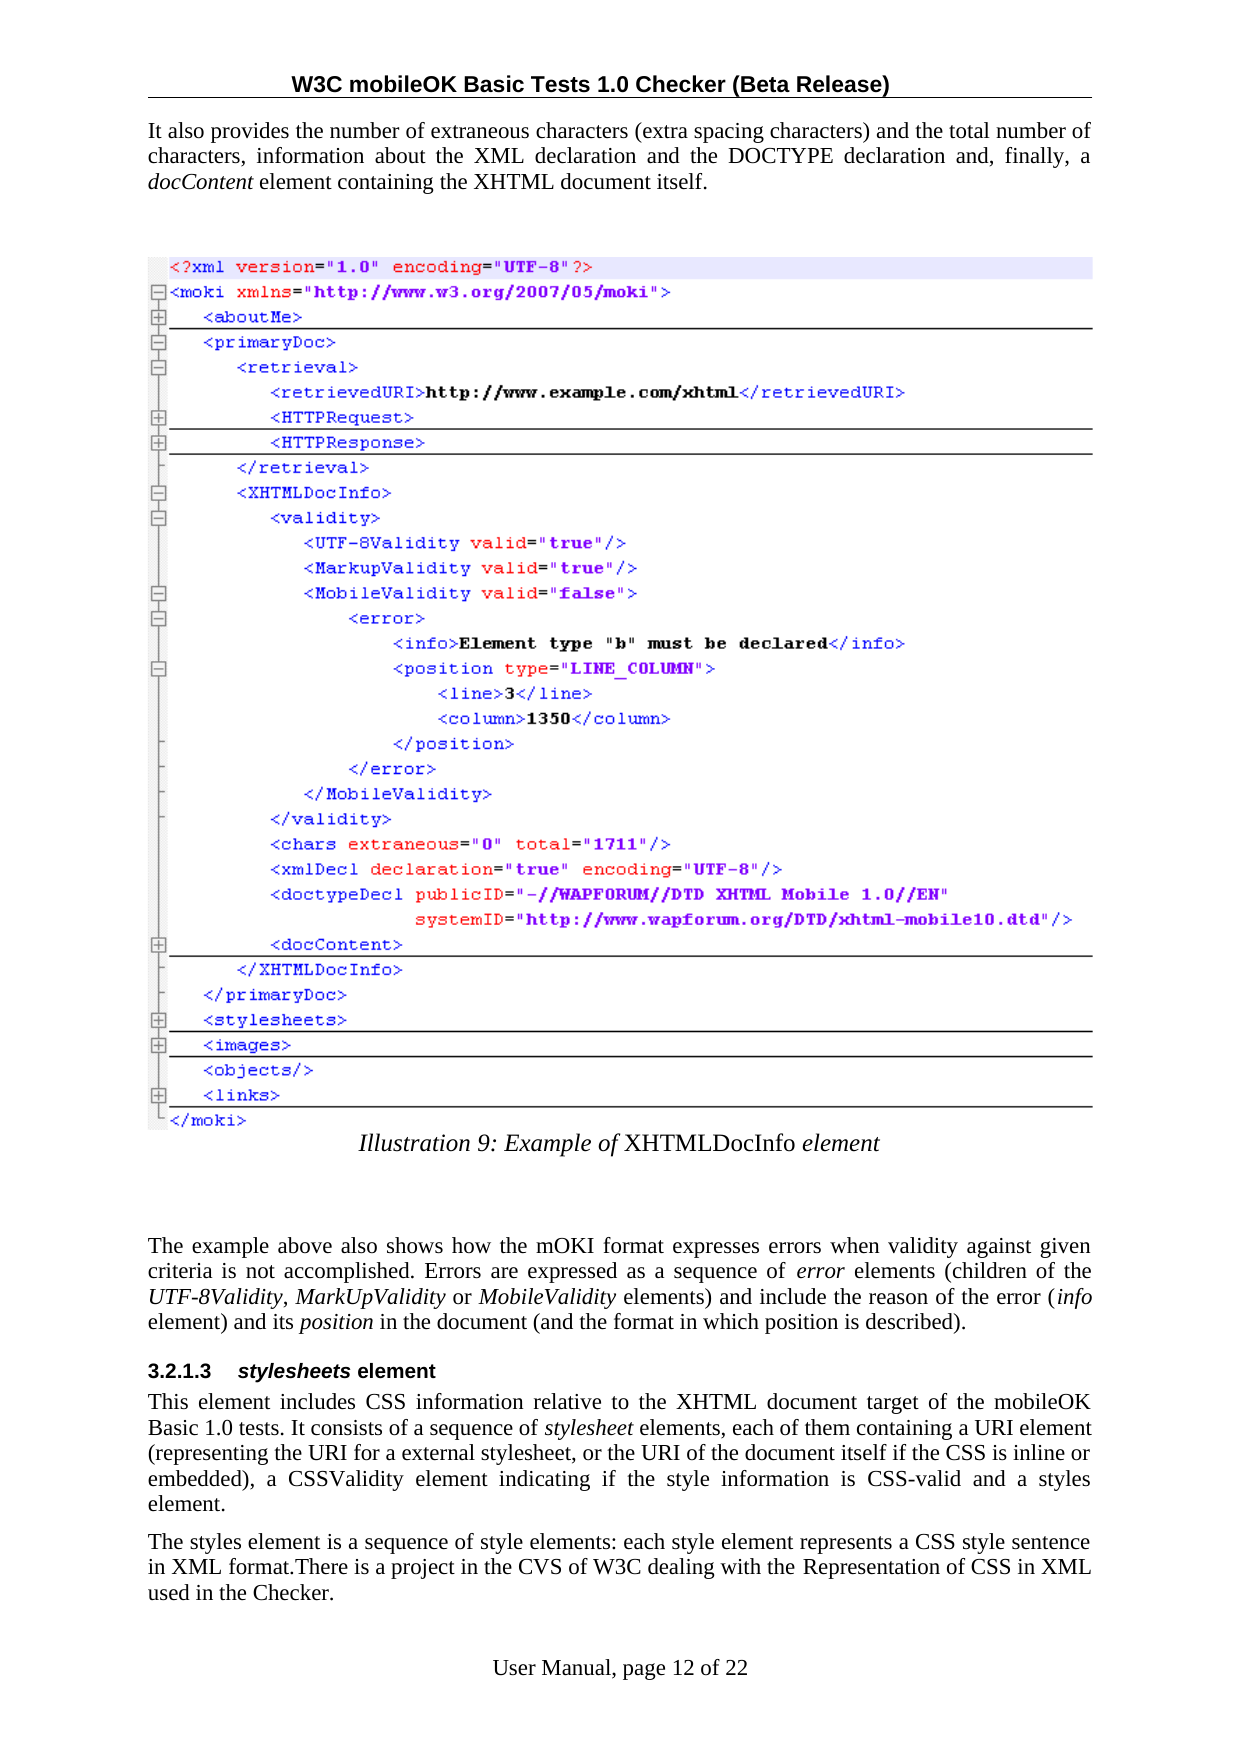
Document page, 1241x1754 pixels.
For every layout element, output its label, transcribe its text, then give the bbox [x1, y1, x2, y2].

picture [147, 257, 1093, 1130]
text The styles element is a sequence of style elements: each style element represents a CSS style sentence in XML format.There is a project in the CVS of W3C dealing with the Representation of CSS in XML used in the Checker. [148, 1529, 1092, 1605]
subtitle stylesheets element [148, 1360, 1092, 1383]
text The example above also shows how the mOKI format expresses errors when validity against given criteria is not accomplished. Errors are expressed as a sequence of error elements (children of the UTF-8Validity, MarkUpValidity or MobileValidity elements) and include the reason of the error (info element) and its position in the document (and the format in which position is described). [148, 1233, 1092, 1335]
text Illustration 9: Example of XHTMLDocInfo element [148, 1130, 1092, 1157]
text It also provides the number of extraneous characters (extra spacing characters) and the total number of characters, information about the XML declaration and the DOCTYPE declaration and, finally, a docContent element containing the XHTML document itself. [148, 118, 1092, 194]
text This element includes CSS information relative to the XHTML document target of the mobileOK Basic 1.0 tests. It consists of a sequence of stylesheet elements, each of them containing a URI element (representing the URI for a external stylesheet, or the URI of the document itself if the CSS is inline or embedded), a CSSValidity element indicating if the style information is CSS-valid and a styles element. [148, 1389, 1092, 1516]
